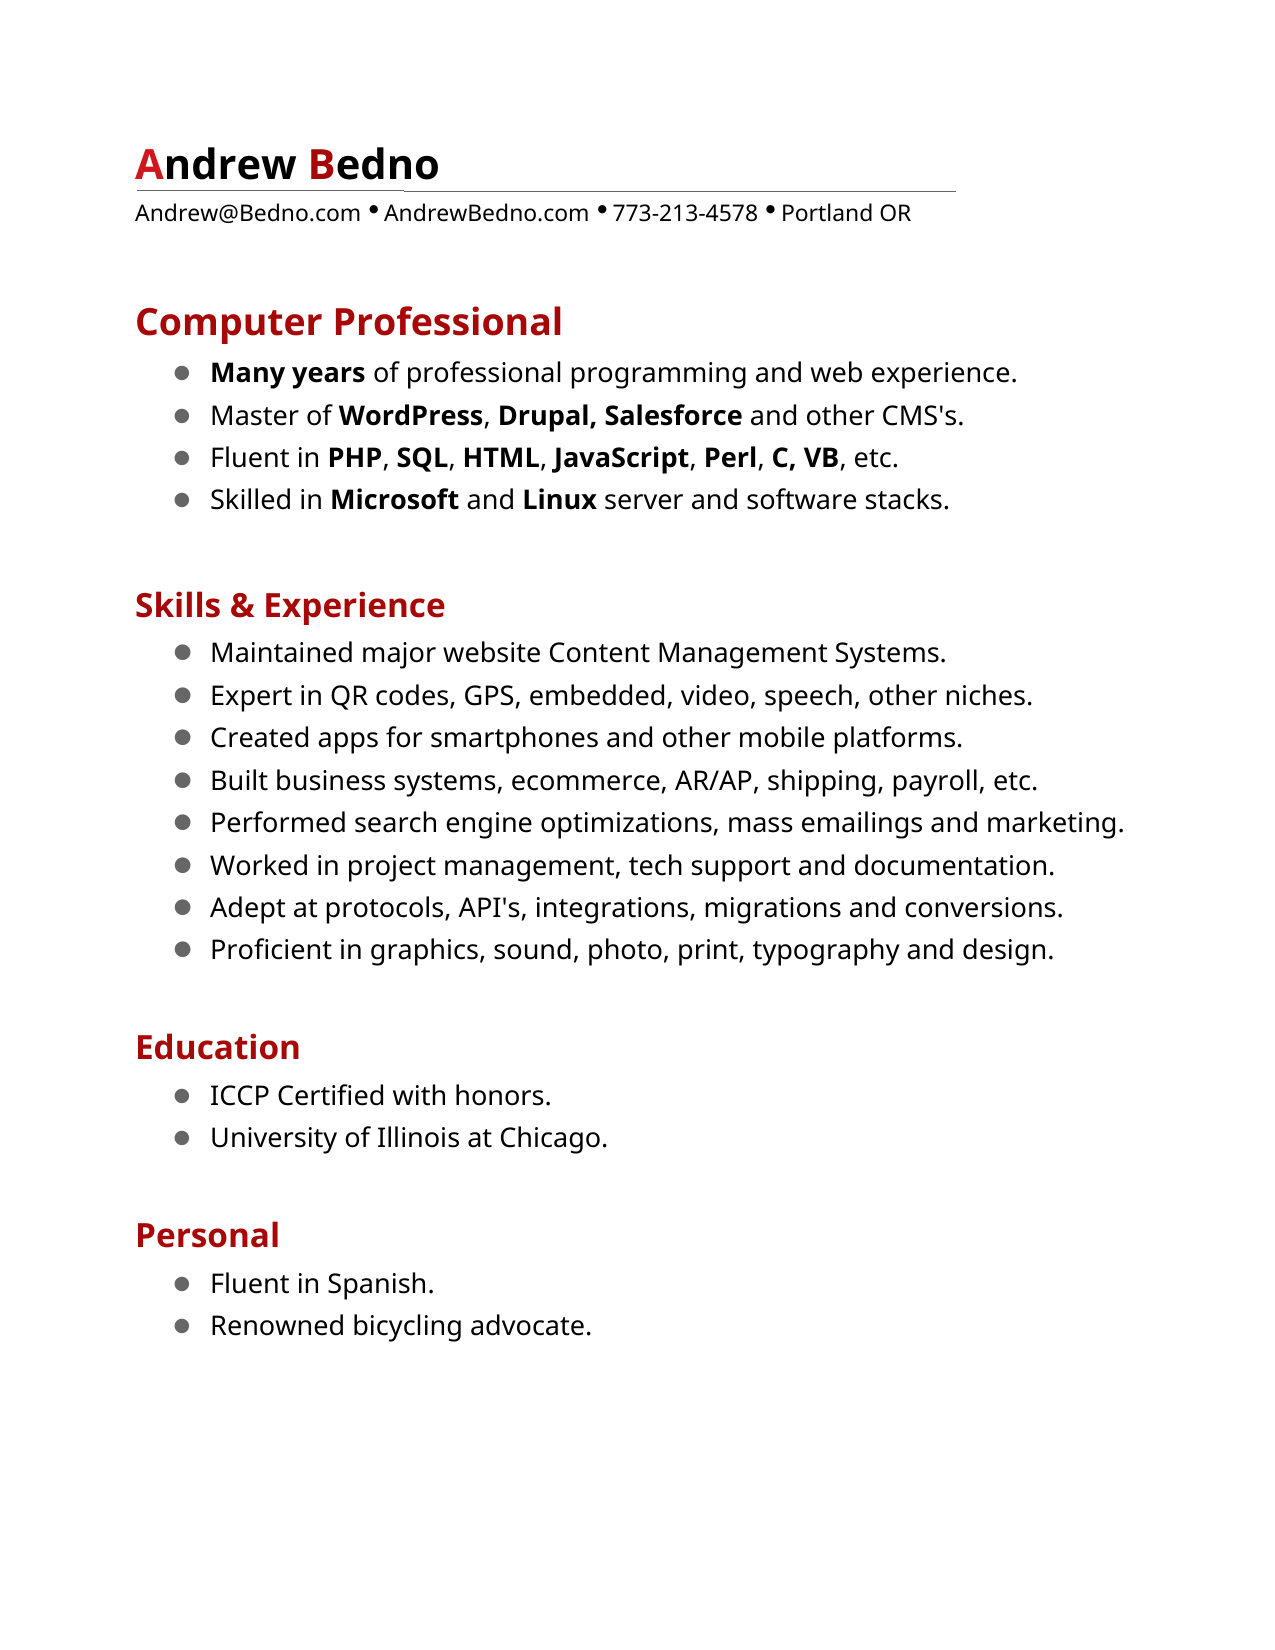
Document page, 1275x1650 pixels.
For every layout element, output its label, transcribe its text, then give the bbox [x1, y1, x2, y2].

list Created apps for smartphones and other mobile platforms. [172, 719, 1164, 756]
list University of Illinois at Chicago. [172, 1119, 1164, 1156]
list Fluent in PHP, SQL, HTML, JavaScript, Perl, C, VB, etc. [172, 438, 1164, 475]
text Andrew Bedno Andrew@Bedno.com ● AndrewBedno.com ● 773-213-4578 ● Portland OR [135, 135, 1164, 228]
list Master of WordPress, Drupal, Salesforce and other CMS's. [172, 396, 1164, 433]
list Proficient in graphics, sound, photo, print, typography and design. [172, 931, 1164, 968]
list Maintained major website Content Management Systems. [172, 634, 1164, 671]
list Worked in project management, tech support and documentation. [172, 846, 1164, 883]
list Fluent in Spanish. [172, 1264, 1164, 1301]
list ICCP Certified with honors. [172, 1076, 1164, 1113]
text Personal [135, 1212, 1164, 1258]
list Adept at protocols, API's, integrations, migrations and conversions. [172, 888, 1164, 925]
list Built business systems, ecommerce, AR/AP, shipping, payroll, etc. [172, 761, 1164, 798]
text Skills & Experience [135, 582, 1164, 627]
text Computer Professional [135, 253, 1164, 346]
text Education [135, 1024, 1164, 1069]
list Renowned bicycling advocate. [172, 1307, 1164, 1344]
list Expert in QR codes, GPS, embedded, video, speech, other niches. [172, 676, 1164, 713]
list Many years of professional programming and web experience. [172, 353, 1164, 390]
list Skilled in Microsoft and Linux server and software stacks. [172, 481, 1164, 518]
list Performed search engine optimizations, mass emailings and marketing. [172, 803, 1164, 840]
